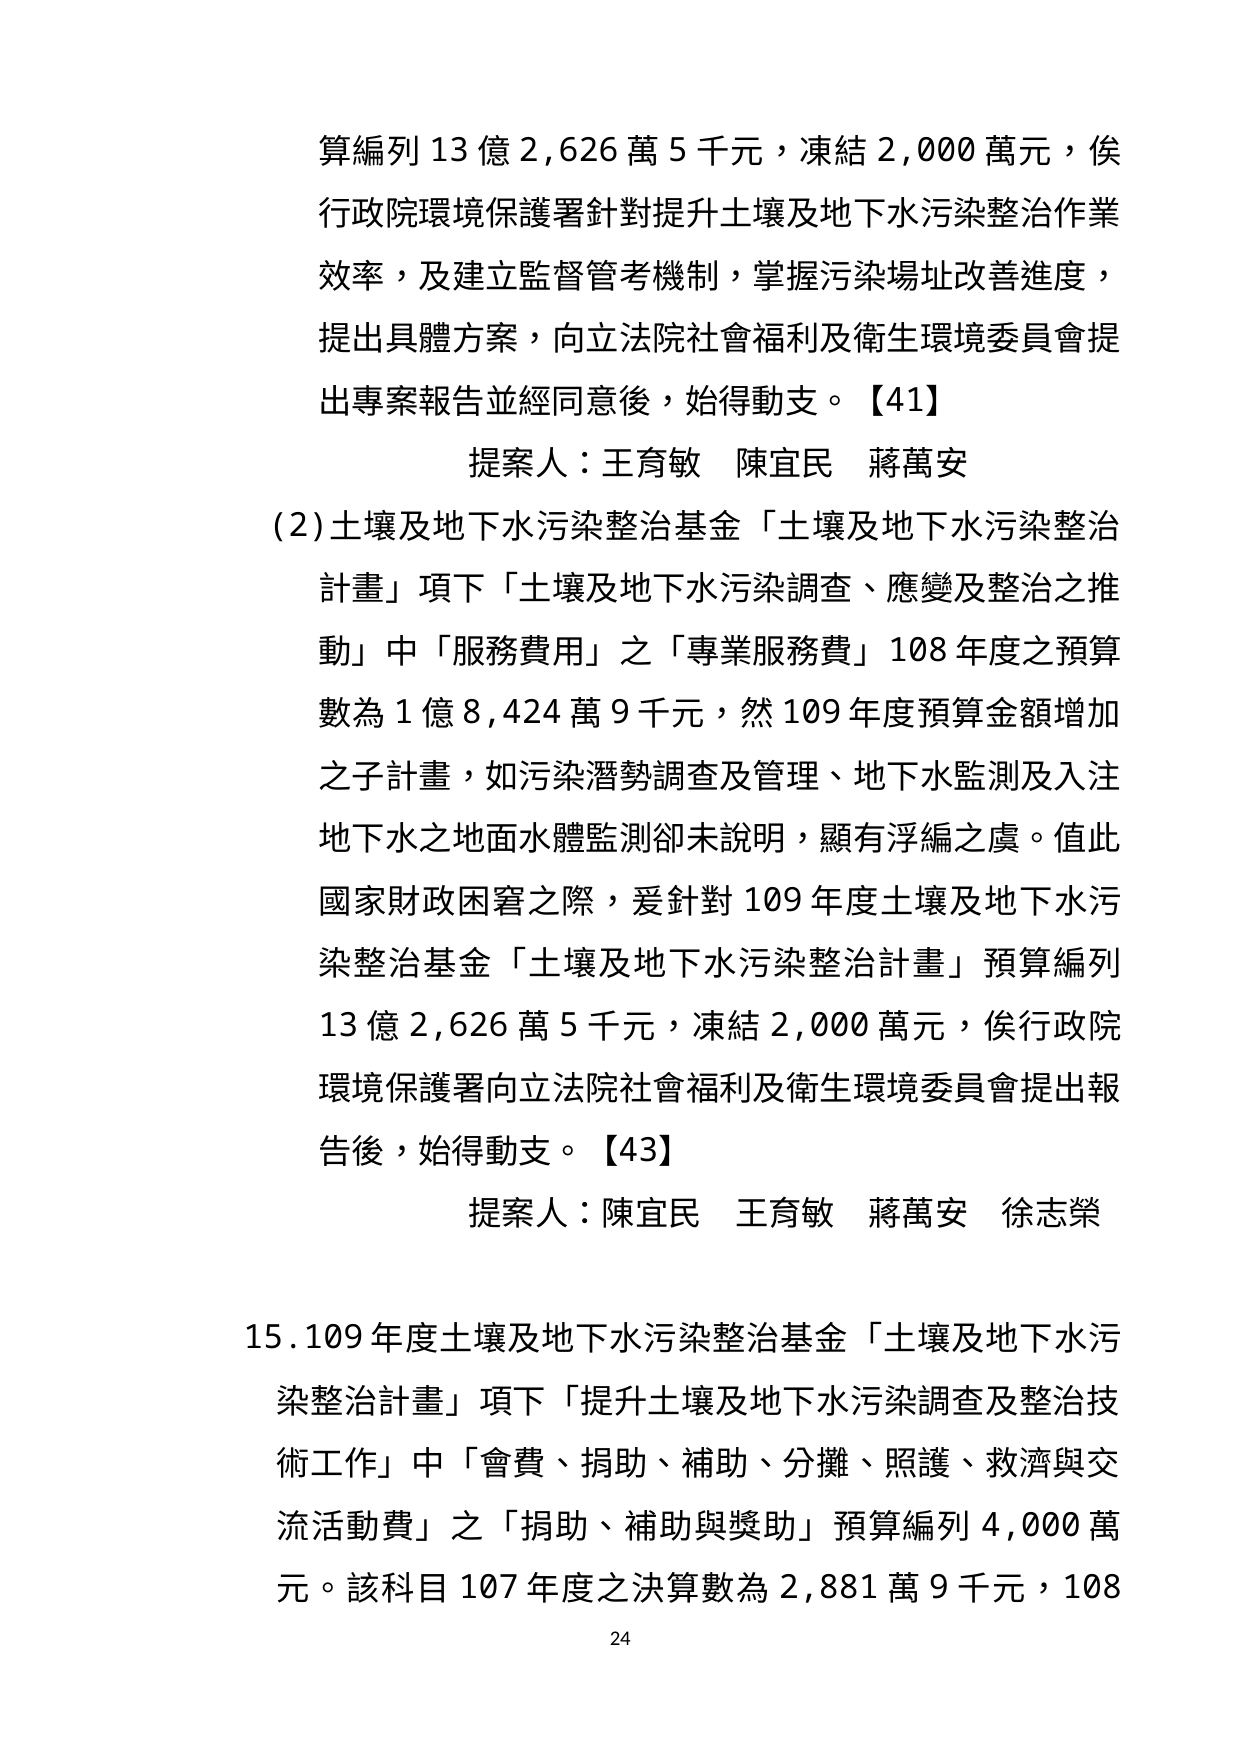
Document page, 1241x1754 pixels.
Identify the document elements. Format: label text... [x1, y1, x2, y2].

text 15.109年度土壤及地下水污染整治基金「土壤及地下水污染整治計畫」項下「提升土壤及地下水污染調查及整治技術工作」中「會費、捐助、補助、分攤、照護、救濟與交流活動費」之「捐助、補助與獎助」預算編列4,000萬元。該科目107年度之決算數為2,881萬9千元，108 [243, 1294, 1122, 1607]
text (2)土壤及地下水污染整治基金「土壤及地下水污染整治計畫」項下「土壤及地下水污染調查、應變及整治之推動」中「服務費用」之「專業服務費」108年度之預算數為1億8,424萬9千元，然109年度預算金額增加之子計畫，如污染潛勢調查及管理、地下水監測及入注地下水之地面水體監測卻未說明，顯有浮編之虞。值此國家財政困窘之際，爰針對109年度土壤及地下水污染整治基金「土壤及地下水污染整治計畫」預算編列13億2,626萬5千元，凍結2,000萬元，俟行政院環境保護署向立法院社會福利及衛生環境委員會提出報告後，始得動支。【43】 [268, 482, 1122, 1169]
text 算編列13億2,626萬5千元，凍結2,000萬元，俟行政院環境保護署針對提升土壤及地下水污染整治作業效率，及建立監督管考機制，掌握污染場址改善進度，提出具體方案，向立法院社會福利及衛生環境委員會提出專案報告並經同意後，始得動支。【41】 [268, 107, 1122, 419]
text 提案人：陳宜民 王育敏 蔣萬安 徐志榮 [468, 1169, 1122, 1232]
text 提案人：王育敏 陳宜民 蔣萬安 [468, 419, 1122, 482]
